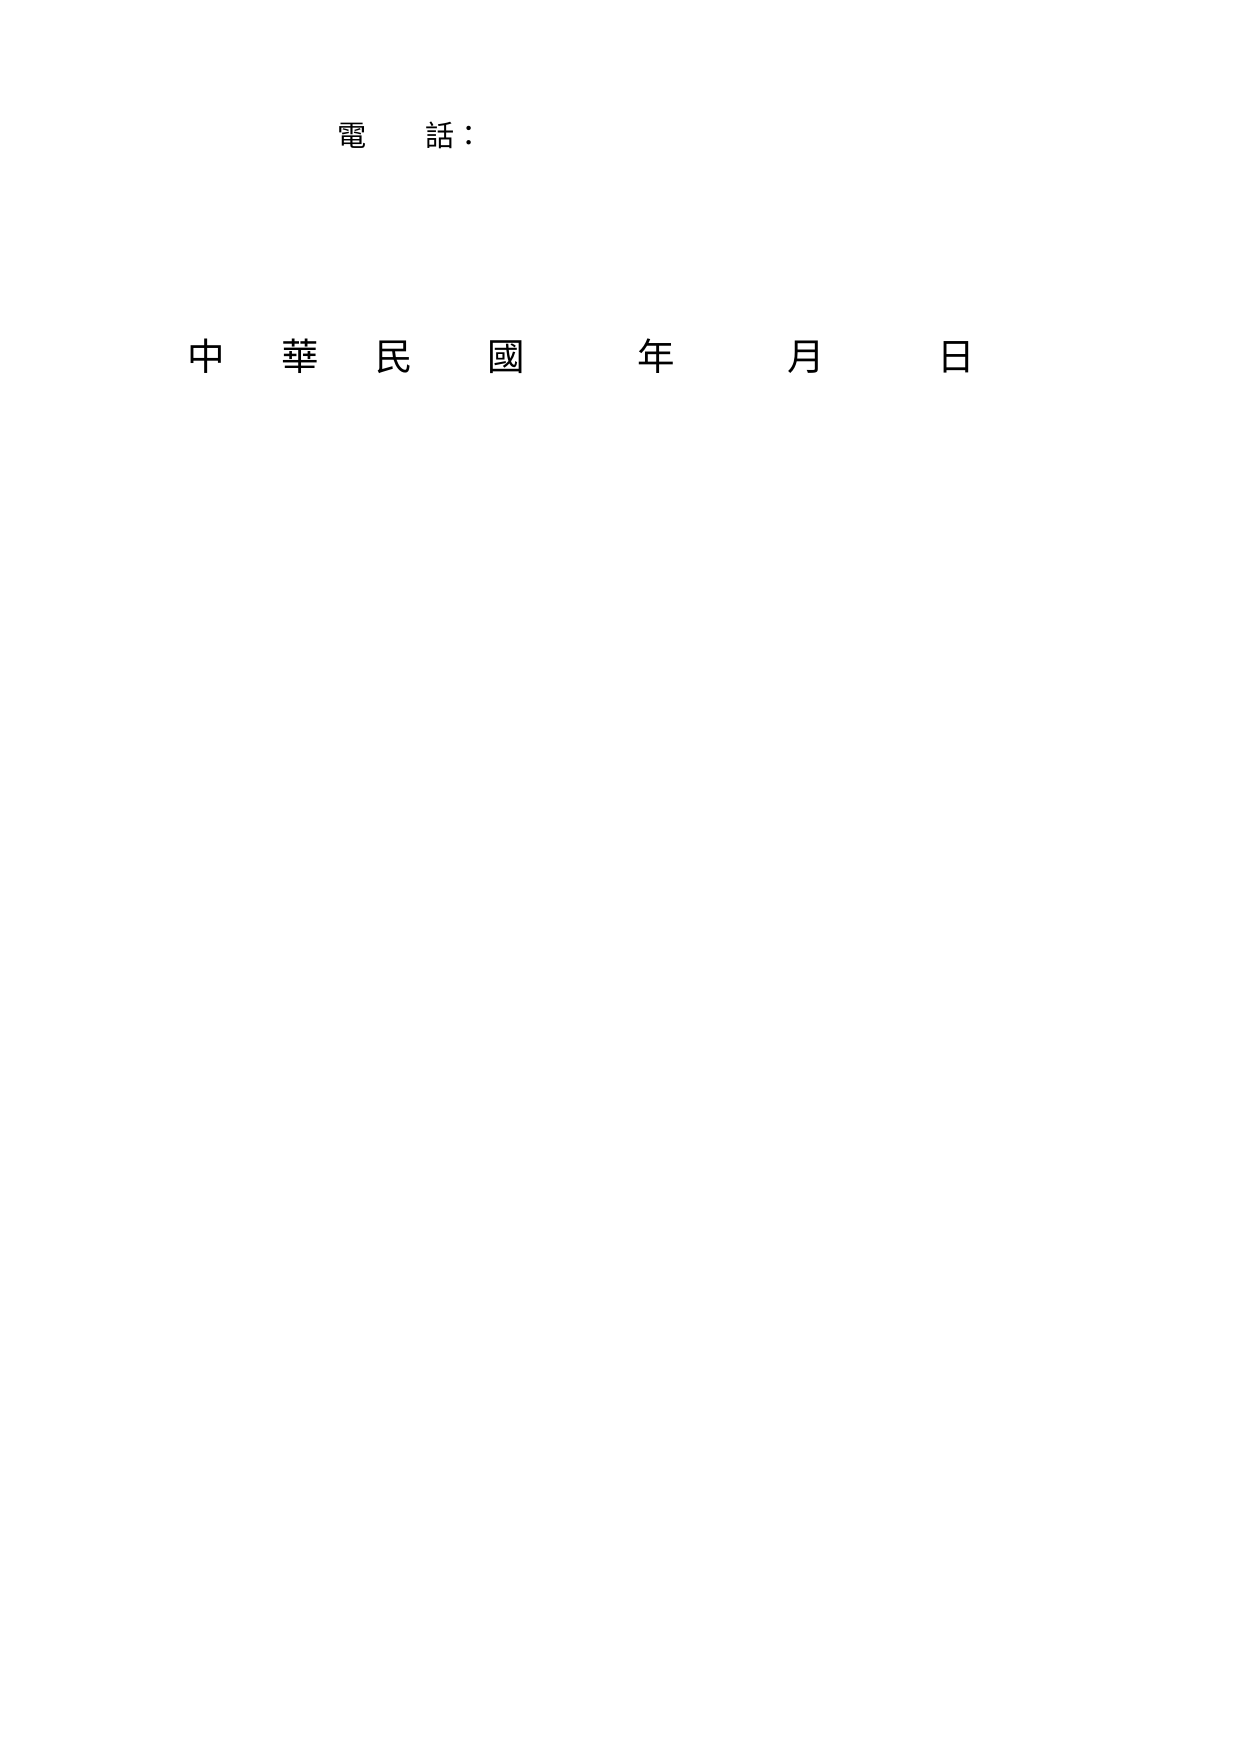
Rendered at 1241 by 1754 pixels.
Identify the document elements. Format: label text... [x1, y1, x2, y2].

text 中 華 民 國 年 月 日 [187, 327, 1053, 381]
text 電 話： [337, 112, 1053, 154]
